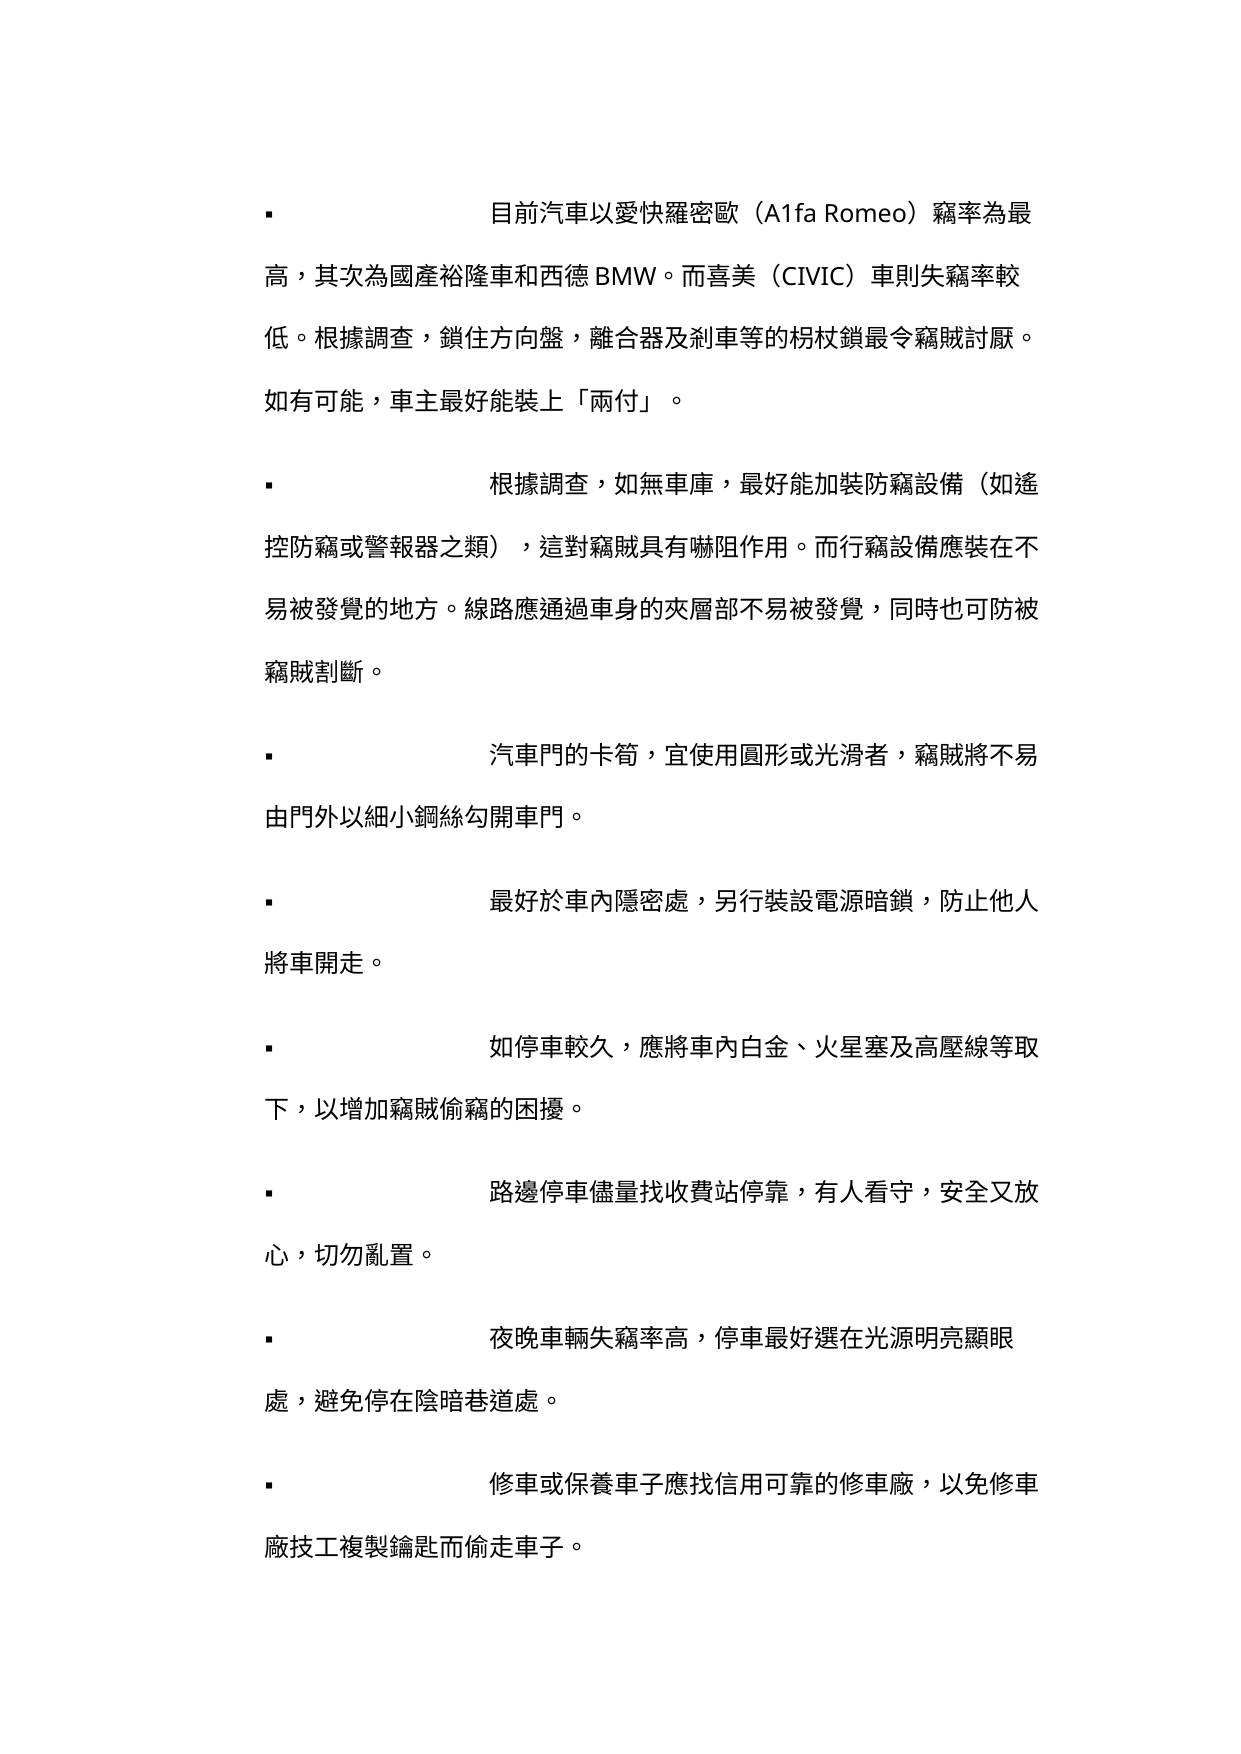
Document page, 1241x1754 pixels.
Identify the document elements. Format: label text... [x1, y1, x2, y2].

table_header 在所有的犯罪類型中，竊盜犯罪一直是發生率較高的犯罪型態，由我國歷年的犯罪統計資料顯示，竊盜犯罪在所有刑案中所佔比率恆為各種犯罪之冠，以民國98年刑案統計為例，當年警方共登錄刑案386,075件，竊盜案件（含汽、機車竊盜）為155,151件，佔所有犯罪40％。就一般民眾對竊盜犯罪的感受而言，每個人都有可能成為竊盜犯罪的被害客體，而且隨時處於被害危險中，因此竊盜犯罪也一直是大家最切身關心的問題，對民眾治安感受的測量，也經常以竊盜犯罪的發生率為指標。 【竊盜案件之法律規定】 所謂竊盜案件，係指行為人意圖為自己或第三人不法之所有，而竊取他人之動產者。就我國法律對竊盜案件之規範，因行為時、地、手段或被害客體之不同而有下列各種規定： 刑法之規定 普通竊盜罪：意圖為自己或第三人不法之所有，而竊取他人之動產者，為竊盜罪，處五年以下有期徒刑、拘役或五百元以下罰金。(刑法第三百二十條第一項) 構成要件 法律效果： 犯本罪者，處五年以下有期徒刑、拘役或五百元以下罰金。 行為人若為直系血親、配偶或同財共居親屬之間得免除其刑；前項親屬或其他五親等內血親或三親等內姻親之間，因行為人與被害人間特殊之關係，刑法第三百二十四條另加以規範。 竊佔罪：意圖為自己或第三人不法之利益，而竊佔他人之不動產者，依前項之規定處斷。(刑法第三百二十條第二項) 構成要件 法律效果： 犯本罪者，處五年以下有期徒刑、拘役或五百元以下罰金。 行為人若為直系血親、配偶或同財共居親屬之間得免除其刑；前項親屬或其他五親等內血親或三親等內姻親之間，因行為人與被害人間特殊之關係，刑法第三百二十四條另加以規範。 加重竊盜罪(刑法第三百二十一條) 犯竊盜罪，而在實施方法、時、地或聚集人數之不同，具有下列特別要件之情形者，因其犯罪惡性較為重大而有加重其刑之規定。 加重要件 法律效果 犯本罪者，處六月以上，五年以下有期徒刑 親屬竊盜罪：(刑法第三二四條) 行為人犯本章之罪，但因與被害人間有親屬關係，親屬間因親情不願行為人受法律制裁，且親屬間因共居關係，對財物未設防，增加犯罪機會，較易發生竊取行為。 構成要件 法律效果： 其他法律之規定 電業法中有關電氣竊盜之規定 根據民國96年3月21日修正公布之「電業法」規定： 第105條：竊盜或損壞電桿、電線、變壓器或其他供電設備者，依刑法之規定從重處斷。 第106條：有左列行為之一者為竊電，處五年以下有期徒刑、拘役或五百元以下罰金： 一、未經電業供電，而在其供電線路上私接電線者。 二、繞越電度表或其他計電器，損壞或改動表外之線路者。 三、損壞或改變電度表、無效電力計、其他計電器之構造，或以其他方法使其失效不準者。 四、在電價較低之線路上，私接電價較高之電器者。 五、包燈用戶，在原定電燈盞數及瓦特數以外，私自增加盞數或瓦特數者。 六、電力用戶，在原申請馬力數、瓩數或仟伏安數以外，私自增加馬力數瓩數或仟伏安數者。 森林法中有關森林竊盜之規定： 森林法第50條 竊取森林主、副產物，收受、搬運、寄藏、收買贓物或為牙保者，依刑法規定處斷。 森林法第51條第1項 於他人森林或林地內，擅自墾殖或占用者，處六月以上五年以下有期徒刑，得併科新台幣六十萬元以下罰金。 森林法第52條 竊取森林主、副產物而有左列情形之一者，處六月以上五年以下有期徒刑，併科贓額二倍以上五倍以下罰金： 一、於保安林犯之者。 二、依機關之委託或其他契約，有保護森林義務之人犯之者。 三、於行使林產採取權時犯之者。 四、結夥二人以上或僱使他人犯之者。 五、以贓物為原料，製造木炭、松節油、其他物品或培植菇類者。 六、為搬運贓物，使用牲口、船舶、車輛，或有搬運造材之設備者。 七、掘採、毀壞、燒燬或隱蔽根株，以圖罪跡之湮滅者。 八、以贓物燃料，使用於礦物之採取，精製石灰、磚瓦或其他物品之製造者。 前項未遂犯罰之。 第一項第五款所製物品，以贓物論，沒收之。 【竊盜案件之原因分析】 犯罪人方面 許多的犯罪學研究指出，竊盜者經常是來自一個缺乏家庭的愛和溫暖的小孩——至少，對他而言，家庭是一個不快樂的場所。他們的家庭或破碎、或父母離散、或父母對他們過份的溺愛、寵愛，或管教態度過份的嚴厲鬆弛或拒絕。無論如何，資料顯示孩子早期所受家庭社會化的好壞顯將影響其未來的發展和行為。 雖然國內尚未有充分的資料為佐證，但國外的研究卻指出，成年時之「習慣性犯罪者」（Habitual Offender）幼時即常有從事許多偏差行為的傾向。其中Patterson的研究頗值注意。他在Oregon Social Learning Center的實證研究指出（1980），青少年早期偏差行為的特徵包括：在排泄上較無法自我控制，認為自己是不幸的一群，常被命運之風吹得到處跑而無法控制自己。且常負面地認為自己、家庭及朋友等均是社會的被害者。而偷竊者的早期症狀則更包括：甚少做家事，因為他們「訓練」父母親使父母親相信，他們不可能做家事。他們在成就測驗或智商測驗上的分數均較低。他們常逃學、逃家或被退學，這些孩子在同學群中常較不出眾，或被排擠拒絕。他們亦較缺乏社交的技巧和訓練。但最重要的，Patterson的研究指出，父母親的育兒技巧和對孩子的訓練常是決定孩子是否會偷竊的重要因素。因為Patterson發現，在許多有偷竊小孩的家庭中，父母親常認為，因為他們從未真正看到孩子偷竊，因此他們無法證明孩子「曾經偷竊」，也因此，他們不能懲罰孩子。而在許多狀況下，雖然他們看到孩子偷竊，孩子的「理由」（或故事）卻常被父母親所接受，因此常為孩子辯護，而認為他人對孩子有所挑剔。Patterson認為，這些孩子的父母親常與其孩子對偏差行為具有相同的價值觀和認知——認為偷竊並不是很嚴重的不法行為。從社會學習理論的觀點而言，這些孩子的父母親正是提供孩子偏差行為的榜樣——也就是說，雖然他們並未強化（增強）偷竊行為，但他們卻也不認為偷竊這種小事值得懲罰，因此，孩子的偏差及偷竊行為大可不受禁忌。如果，再配合上述因「社會解組」而造成成人的態度、價值觀和道德的軟化，而我們亦有愈來愈多的年輕父母親在孤立的家庭下運作、教導子女，社區鄰里對孩子父母的約束力均將減弱，大眾傳播媒體的影響，孩子缺乏了很好的行為榜樣，我們實難保證我們的下一代孩子將不會比我們更「偏差」，行為亦將更乖張。 Patterson亦發現有偷竊小孩的家庭具有下列特徵： 父母親常不知道孩子在做什麼。 父母親常無法長時間地監督孩子的行為。 在社會技術上（社交）不能成為孩子的榜樣。 不能清楚地說明家庭規範。 對孩子的違規行為不能予以合理、理智的懲罰。 對於守法行為未能即時予以強化。 對於家庭中的糾紛與衝突未能予以化解，而使其惡化。 家庭中充滿了冷漠、互不關心，成員均顯得較不友善。 偷竊者之父母親較之正常孩子的父母親較少懲罰孩子的不良行為。 顯然地，這些家庭均不能或不願意認真地投注（或投資）於孩子早期的教養，任令孩子從事輕度的偏差行為，而逐漸發展成較高和嚴重的偏差及偷竊行為。 赫胥（Hirschi, Travis,1983）因此而提出了一個以父母親及家庭為中心的犯罪預防模式。赫胥認為，若要教導孩子不從事暴力、偷竊及詐欺行為，父母親必須(1).關注孩子，(2).監督瞭解孩子的行為，(3).當偏差行為發生時，承認（recognize）它的存在，(4).矯正孩子的偏差或犯罪行為。在這個模式裡，顯然地父母親所最需要的是對孩子真誠的關心，投入和投資。因為關心孩子的父母親將會認真去監督、瞭解孩子的行為，也會對其不良行為加以糾正。 而在上述的模式中，任何一點的錯誤均可能導致孩子偏差行為的產生。例如，父母親可能對其孩子不夠關心；既使關心也可能沒有時間來監督瞭解孩子的行為；既使關心、瞭解孩子的行為，卻也可能沒有發覺或承認孩子有偏差行為；最後，即使前面各項均具備，父母親卻未具有有效矯正孩子的知識和方法。因此，原先可能沒有問題的孩子，最後卻逐漸產生了問題。生活在價值多元化、道德式微解組社會中的父母，怎能不認真投注精神和力量教導成長中的孩子？ 被害人原因方面 晚近以來，對犯罪原因的研究改採另一個方向，由被害者著手。基本上，犯罪學者體認到，犯罪的發生，〝情境〞（situational）因素扮演很重要的角色。因此，若吾人能改變導使犯罪發生的情境因素，犯罪或許可以有某種程度的降低，也因此才有〝藉環境設計以預防犯罪〞（Crime Prevetion Through Environmental Design, Jefferey, 1971）及〝防衛空間〞（Defesible Space, Newman, 1973）等重要著作及觀念的產生。其中尤以紐曼（Newman, Oscar）的〝防衛空間〞（Defensible Space：People and Design in the Violent City）一書最具影響力。紐曼認為，我們可以設計建築物使其對附近的空間有〝自然的監控力〞（natural surveillance），從而達到威嚇陌生人和潛在犯罪者的目的。 根據紐曼的研究，建築物必須要具備下列四者之一要素（或二者以上之綜合）方能有效地抑制犯罪之功能： 領域感（Territoriality）：認為如能將建築物所擁有的公設財產加以劃分或區分（zoning）與居民從而提高居民的財產權（proprietary）感覺，將能更有效的防制犯罪。 自然監控（Natural Sruveillance）的存在：建築物的設計如能讓其居民從窗戶中觀看公共區域的狀況，則犯罪較少發生。 建築物給人的形象（Image）：建築物本身如為他人附上不良的用語或標籤（Stigma）或名譽則犯罪容易發生。反之，建築物本身如有良好的名聲，則犯罪不易發生。 建築物的四週環境（Milieu）：建築物若能面對較為安全的區域（如政府機構，繁忙的街道等），則犯罪不易發生；反之，則犯罪易於發生。 紐曼的理論曾在美國造成風起雲湧的形勢，美國政府並曾據此而進行了好幾個實驗計劃（Illustration Project）。在此，我們不擬評估其結果或對其理論有更進一步的介紹。目的在使讀者明瞭，由犯罪被害者或情境因素著手預防犯罪是一條甚為可行的方向。藉對竊盜犯罪被害之研究可從（1）自然因素，（2）地理因素，（3）建築物、防竊設備等物理因素，（4）被害者生活習慣，（5）竊盜者之認知因素各方面進行探討。 【竊盜案件之手段分析】 自古以來，每一個國家都有竊盜問題。一般說來，小偷防不勝防，並且破案率不高，我們自有特加小心了。下面一些有關住宅小偷的常識，可供參考： 關於小偷知多少 小偷喜歡偷竊的對象 小偷侵入後的行動 小偷最感頭痛的防備 竊盜案件之手段 竊盜案件之犯罪手法可區分為七類，在各類型竊盜方式中以非毀越侵入竊盜(如順手牽羊、乘人不備、闖空間或伺機竊取等)所佔比例最高其次為車輛竊盜。 扒竊 跟蹤扒竊 擁擠時扒竊 上下車行竊 共犯掩護扒竊 故意碰撞扒竊 教唆扒竊 衣物扒竊 割物行竊 內竊 監守自盜 親屬竊盜 同屋行竊 傭役或侍者行竊 侵入竊盜 毀越侵入竊盜 非毀越侵入竊盜 大搬家 竊盜保險櫃 車輛竊盜 撬開(門啟)車門窗 以車拖(搬)車 偽稱試車 租車行竊(藉機配鎖) 修理工勾結 打破車窗玻璃 破壞車門把手 破壞或撬開車鎖 代客泊車 接通電路竊車 【竊盜案件之處理】 偵查人員受理竊盜案件後之處理 查訪要點 被害人 請被害人詳列失竊物品數量、價值、型式、廠牌、出廠、號碼、顏色及特徵等相關資料以便印製失物查尋通報單，並請被害人提供失竊物品有關資料。 請被害人提供可疑對象資料、有關雇用人員資料或經常在附近地區活動不良分子資料等情報線索。 證人 請證人提供或描述涉嫌對象資料及線索。 其他 前往當舖銀樓等銷贓場所查尋贓物。 紀錄被竊經過細節、俾建立犯罪模式檔案 通報各單位協查。 蒐證要點 蒐證處所 犯罪地點。 犯罪現場竊犯出口處。 竊犯逃離現場路線。 蒐證標的 竊犯遺留之跡證。 竊犯竊盜工具。 犯罪所得之物。 竊案被害人現場之處理與報案方式： 詳列失竊物品數量、價值、型式、廠牌、出廠、號碼、顏色及特徵等相關資料以便印製失物查尋通報單 平常應將重要電話號碼(如附近警察局、派出所、醫院等)寫在小紙片上，黏貼於電話機上。 如遭失竊，應保持現場完整(尤其竊賊觸摸過的地方)，立即以「一一０」向警察單位報案處理。 財物失竊雖是遺憾之事，但如果因而引起家人的失和或恐懼心理，將更加划不來。故處理竊案時，應保持冷靜，家人間不可互相指責、吵架、或高聲叫囂，以免引起小孩極大驚慌感。 發現家裡失竊時，除立即報案外，並在事後走告守望相助組織、鄰居街坊，以提高警覺，加強防護。 親戚朋友或鄰居中，如有人失竊，應多加安慰，不要過份傷心，因金錢財物之損失並不比生命身體來得重要。 面臨竊賊處理方法 面臨竊賊時注意事項： 大部分小偷目的在於金錢財物之取得,不會隨意傷人。因此應注意以下步驟: 如於家中或無人處遭遇小偷時，應保持鎮靜，勿慌張失措。 考量自己能力，如能對付竊賊，可打草驚蛇，製造聲響，警告竊賊，使其離去，再迅速報警處理。 如不能對付竊賊，,最好避免和他正面衝突。應記住:「金錢財物不比生命重要」，切忌以武器攻擊，可能反遭不幸。但要記住竊賊特徵，以及是否觸摸過任何物品，留下指紋。 如在公共場所或人群眾多處及營業場所發現竊賊時，可立即喊賊，並要求現場民眾共同擒賊，而且迅速報警處理。 平常在家中，可置一防衛性木棍或鐵棍等，,以備急需。 遠親不如近鄰，平常應與鄰居守望相助，急難時可互相協助。如能以電鈴或防竊系統，與左右鄰居或守望相助崗亭或保全公司等相連接，小偷來時可暗中通知他們協助報警擒賊，或共同處理。 【竊盜案件之預防措施】 住宅防竊 自古以來，每一個國家都有竊盜問題，尤其是住宅。一般說來，小偷防不勝防，並且破案率不高，為防止竊案之發生，下面一些有關住宅防竊的常識，可供參考： 住宅防竊注意事項 儘管有很好防竊設備,仍不能保證不會被竊,下面幾個原則若能遵守,應可減少失竊機會: 外出時或每夜睡前,一定要檢查門窗並上鎖。 貴重物品不可放置明顯處,應妥加收藏。同時,若有可能,應做上暗號,或將它的特徵、型式、編號記下,或拍照存證。 家中如有防竊設備,就應充分利用,並經常檢修。 加裝門窗防竊裝置,所費不多,但卻非常有用。 外出或遠行時,佈置成像有人在家情形,並且盡量避免陌生人知道確實無人在家。 失竊後,不可因價值少或無信心追回而不報案;不報案時將使竊賊食髓知味,再來光顧。 公共照明或報案設備如有損毀故障,應立即報請檢修。 如有可能,日常生活之行為習慣和工作習慣,應避免一成不變,以免宵小有機可乘。 如裝有鐵門鐵窗,須考慮危難時之逃生孔道。選擇鐵材要粗厚,裝設要由內而外,並且不要留有空隙。 公寓與宿舍的防竊 公寓與宿舍的防竊，有以下幾點注意： 房舍門窗除採光和通風所需外，應儘量少設少開，以減少防竊上的困難。 應多與鄰居交往，彼此守望相助，減少被竊的機會。 公寓樓梯通往屋頂陽台的門，以及樓梯間三不管的地帶，常為竊賊來去的地方，應派人負責管理，或定時巡察。 配打住宅門窗鑰匙時，最好親自前往。 住宅附近如有陌生人打轉，行跡詭異，或有不明來路的車輛停放，需提高警覺。 送貨服務、家庭修繕人員按鈴或敲門時，應確定來人身份，不可隨便放入，進入屋裡後，最好親自陪同檢修。 大門應裝置「眼孔」和「門鍵」，以便開門前可辨別來人。避免敞開大門，使外人有觀察屋裡陳設的機會。 家裡遇有外人按錯門鈴的現象時，須提高警覺，這可能就是竊賊投石問路，探查環境的方式。 電話常是竊賊打探的工具，故儘量少讓外人知道，接獲不明電話時，也不可透露家裡情形，以免竊賊所乘。 剛建立的新社區或住宅大廈，左右鄰居稀少，相識不多。除非必要，不必急著搬入，最好裝好防竊設施（裝設要由內而外），一切佈置妥當後，再行搬入。 房子改租他人時，應更換門鎖和防竊設備，並記下前房客家人的有關資料，租用他人房子時，上述措施也非常重要。 平時隨時攜帶的門鎖，不可亂丟，以免他人有意仿造，其後果將不堪設想。 購用家具、電器用品時，如經濟狀況許可，宜選購笨重體大、小偷不易搬動的為佳。 住家的外門應以實心木頭做成，空心的木材脆弱，易受竊賊破壞。 裝設大型信箱，固可容納較多郵件，但應儘量避免可從窗口伸手或伸物打開自動門鎖。 夏天使用冷氣機時，應提高警覺，儘量避免一家人共處一室，使小偷有機乘虛而入。 好鎖是值得購用的，因為它使小偷花更多時間和精神，心理上感覺沮喪，也即增加被抓的機會。 活動樓梯不可隨便放在屋外，如無法收藏在屋內，也一定要上鎖。 鄰近如有蓋房子，竊賊常利用以觀察你的屋內，而後行竊，因此門禁及窗簾均需緊閉，以免小偷可打探和行竊。 通風口要儘量做得小，並加裝鐵條，以免小偷由此爬入作案；樓上排水管的裝設，也要做得不讓小偷有攀爬的立足點。 不清楚身份的人通報「家人在外發生車禍」或其他不幸事件時，需提高警覺以防通報者是個騙子。 獨門、獨院住宅的防竊 僱用服務人員，須充分了解他們的背景。離職時，也儘可能更換門鎖。受僱幾天就藉故離職的，極可能是竊賊的同夥，不能不防備。 衣著華貴、高級住宅、名牌轎車都是竊賊的目標，因此，切忌過份炫耀而惹眼，引來盜難。 家中的防竊設備及裝置，應請防竊專家或信用可靠的保全公司加以鑑定和改進。 獨門大宅，面積廣大，不易照顧，養隻訓練過的狼犬，有益安全。 使用自動「電話答錄機」時，切忌在留言中說出自己何時回來，以免竊賊有充分下手的機會。 花園種植樹木花草，應加選擇，如無特殊目的，不宜選擇過於繁雜隱密的植物。造園設計亦應減少視線死角；喬木應避免種植牆邊，便利竊賊攀爬。 大門之內、主屋之外，入夜應打開照明設備。 姓名不要標示在信箱或門上，以免竊賊藉此查得電話，打探虛實。 屋裡無人，或人皆到後院時，一定要注意前門是否上鎖，以免歹徒乘機潛入。 平常外出時的防竊 全家出門時，避免全體在外乘車，讓人知道是全家外出。 平時全家外出而無人時，白天可打開收音機，晚間打開電燈。收音機與電燈若配合定時開關機器，時開時關，則效果更佳。 避免一家人共用一把鑰匙，或將鑰匙藏在門框上，花盆下，竊賊發現，後果將不堪設想。 窗簾用以防止竊賊窺視屋內情形，拉上窗簾，再配合電燈和收音機，效果加倍。 不可輕易透露外出的消息，不輕易地洩露給認識不深的人，也會釀成盜難。 車庫要關閉。洞開的車庫，而又沒有車輛，就是告訴小偷家裡沒人。 外出時，家人可互相配合調整，儘量不要常常沒人在家。 請鄰居、守望相助巡守員代為關照。 外出時將警報系統與鄰居或守望相助崗亭相連接。 長期外出時的防竊 舉家遠遊，切忌在門上張貼「主人外出……x日回來」等字樣的通告。 訂閱的報紙、雜誌、及訂購的牛奶，在遠行前，須通知停送，郵件包裡則請鄰居代收。 貴重物品應寄放銀行保險箱，或暫時化整為零散放在安全隱密的地方。 新婚夫妻住宅，切忌在門楣上貼「囍」字。剛結婚時，嫁奩豐富、家具嶄新，再加上蜜月旅行，等於是替小偷製造行竊的機會。 如果你參加的旅行團，由某團體代辦，並且旅行計劃和參加人姓名曾經在報上刊登過，你在旅行期間應加強戒備。 找個可信賴的鄰居，請他代為注意，或請親朋好友暫時住人看守房子，且須叮嚀對不明人士的詢問，不必告訴詳細的行程。 旅行前，將防竊鈴、警報糸統等設定妥當，並加以測試。 旅行期間，電話不可切斷，裝成為「講話中」的訊號可避免歹徒利用電話打探虛實。 窗簾拉上有助防竊，但悉數拉上則易顯示無人在家的跡象。選擇一兩個無法窺覦內部的窗簾，以示有人在家。 請鄰居剪修花卉，亦可製造有人在家的模樣。 返回家門第一件事，先檢查有無竊賊光顧，如發現異狀，不要入屋，立刻打「110」，報警處理。 工商場所防竊 有許多竊案，往往是因被害者的疏忽所造成。因此，如果能時常提高警覺，可以減少很多財物的損失。此外，任何竊盜行為都有一共同點：先觀察環境、地勢，然後下手。所以，凡發現行跡怪異的人，皆須提高警覺。僱用職員，應注意其品德。在商店門外，張貼「設有特別防盜系統」的標識，以示警告。下面提供一些有關工商場所防盜的常識。 百貨公司與超級市場的防竊注意事項 在假日人潮洶湧時，工作人員提高警覺。 於適當的地點，裝置閉路電視或反光鏡。 當顧客索取統一發票，店員必須離開專櫃時，應提防乘機行竊。 收銀處應設防盜警鈴，按鈕要裝在適當位置。 僱用員工，注意品性，避免監守自盜。 在公司內張貼警示標語，或明示獎勵檢舉，以遏阻客人順手牽羊。 注意藉機與店員磨嘴皮，企圖趁機下手者。 加強從業人員的服務態度，避免引起報復性的竊盜行為。 注意停電時的防盜措施。 注意孩童的出入，他們可能被利用行竊。 注意突發事件，如有人大聲爭吵，謹防聲東擊西。 請顧客將手提袋放在寄物架上，再進入超級市場。 易於夾帶的貴重物品，儘可能以專櫃擺售。 由便衣人員佯裝顧客，巡視於內。 打烊前，徹底檢查每一個角落，尤其是廁所、貯藏室，勿讓宵小藏身，入夜行竊。 打烊時，注意門窗是否安全上鎖。 打烊後，應有人值夜留守。 珠寶店的防竊注意事項 珠寶店與藝品店，是竊賊最樂於光顧的地方，夜間應由機警的人留守。 設置厚重的鐵門及防盜系統，並注意檢修。 最好向信譽良好，制度健全的保全公司投保。 店內職員應熟知與警察聯繫的方法。 若遇有三、五人一組入內選購珠寶，應防調包，以及被聲東擊西，趁機行竊。 店內鑰匙，最好由老闆自行保管。 對於突發的事件，須有應變的措施與能力。 應防止宵小於打烊關門前，躲藏於店內。 珠寶店打烊「關門後」，才將貴重物品藏在保險櫃或其他隱密處所。 應熟知貴重物品的特徵，萬一失竊，有助於查贓。 每天打烊後，拿珠寶回家時，千萬要注意路上的安全。 旅館業的防竊注意事項 旅客的貴重物品，應點交服務台保管。 房間內張貼警示標語，提醒旅客小心防竊。 房間內應有良好的防竊裝置，例如雙重鎖。 業者應注意職員的操守。 旅客眾多時，應防備有人乘機行竊，並提醒旅客注意自己所攜帶的行李。 旅館的照明設備應充足，以免宵小藏匿。 櫃台應時時刻刻有人值班，勿輕易離開。 注意訪客的身份及行動。 告知旅客，要注意無故闖入自己房間，或藉口走錯房間的人。 旅客遺失房間鑰匙，最好馬上換裝。 旅客暫時離開房間時，應在其房間門口掛上「請勿打擾」的牌子。 鑰匙應放在櫃台的隱秘處，以免夜晚服務生離開時，被小偷拿到。 一般商店的防竊注意事項 櫃台宜設置在適當的地方，可以清楚地觀察顧客的行動。 顧客眾多時，謹防混水摸魚。 張貼警告標語，如「偷竊依法嚴辦」。 商品要加入註記，以免引起糾紛。 物品賣出，應加以包裝。 商品密集區，最好成立「夜巡小組」，守望相助，以防竊賊夜間行動。 商店內的金庫，切忌貼牆而立，因為竊賊可由背面挖空，席捲財物。 設置防盜系統。 當聽到汽車引擎聲、喇叭聲或其他噪音連續不斷，應提高警覺，避免竊賊利用噪音掩護偷竊。 打烊時，應關門點數鈔票，以免引起他人不良企圖。 打烊後，若不留人守夜，應留一盞燈，表示有人在。 營業時間外，所有貴重物品切勿放在展示櫥窗。 工廠防竊注意事項 嚴格檢查進出人員與車輛。 休業時間，應有輪值人員留守，並注意巡視。 工廠應有詳細周全的防竊計劃，並實施操作演習。 警衛安全人員，應加以防竊的專業訓練。 倉庫應設精密的防竊系統。 工廠周圍，應有良好的照明設備。 可以飼養警犬，幫助看守。 與派出所或守望相助崗亭密切聯繫。 車輛防竊 車主切勿因小失大，成為下一個車輛竊盜被害者。汽車失竊年有增加，防竊並無特別良方，在於個人謹慎小心，不嫌麻煩，「隨時將車子加鎖」。如果在防竊上能善加利用守望相助組織，雇人或分派巡視，將可減少損失至最低。 汽車防竊 目前汽車以愛快羅密歐（A1fa Romeo）竊率為最高，其次為國產裕隆車和西德BMW。而喜美（CIVIC）車則失竊率較低。根據調查，鎖住方向盤，離合器及剎車等的枴杖鎖最令竊賊討厭。如有可能，車主最好能裝上「兩付」。 根據調查，如無車庫，最好能加裝防竊設備（如遙控防竊或警報器之類），這對竊賊具有嚇阻作用。而行竊設備應裝在不易被發覺的地方。線路應通過車身的夾層部不易被發覺，同時也可防被竊賊割斷。 汽車門的卡筍，宜使用圓形或光滑者，竊賊將不易由門外以細小鋼絲勾開車門。 最好於車內隱密處，另行裝設電源暗鎖，防止他人將車開走。 如停車較久，應將車內白金、火星塞及高壓線等取下，以增加竊賊偷竊的困擾。 路邊停車儘量找收費站停靠，有人看守，安全又放心，切勿亂置。 夜晚車輛失竊率高，停車最好選在光源明亮顯眼處，避免停在陰暗巷道處。 修車或保養車子應找信用可靠的修車廠，以免修車廠技工複製鑰匙而偷走車子。 租車與人或他人借車，應注意其人品性，以免鑰匙被複製而偷走車子。 如有可能，最好換新零件。根據調查，車子遭竊，零件易於銷贓乃為主因。如能換新零件，則無處銷贓，竊盜自能減少，利人利己，何樂不為。 切勿貪小便宜，購買來路不明的汽車，既犯法（贓物罪），又缺德，且後患無窮。 貴重及可以攜帶之物品，應隨身帶走，不可留置車內。如非不得已，亦應置於車後行李箱，並緊緊上鎖。 名牌轎車之精美標誌，離車時應順手取下帶走，以防被竊。引擎蓋亦應鎖緊，避免內部零件被竊。 機車防竊 機車以偉士牌150CC失竊率較高。其次為三陽野狼與石橋機車。最好的防竊辦法即自己費神停在家中，勿放置騎樓或門外。因竊賊常以小發財車，將機車整輛搬走。 機車如停於門外或騎樓，最好多重加鎖（即前、後輪和把手均上鎖）。鎖頭複雜且為合金製成的鎖較佳，忌便用鏈鎖。因鏈間結合力較差，以大剪刀即能破壞其中環節。 機車停放好後，應左顧右盼，注意附近有無人窺覦。 不要因為停放短暫時間，而忽視停靠地點及未上鎖。最好能內鎖油門，短切電路，防止竊賊開走。 上班或出門在外，應多多利用汽機車保管場，將車寄存保管。花費小錢，卻有人代為保管車輛，可減少被竊的心理負擔。 腳踏車防竊 小孩捷安特越野車和山葉變速車易失竊，應加易於辨認的標誌或記號。且因體積不大，不用時最好能置於家中，以防止被偷走。 如騎車到郊外遊行。上班、外出購物或訪友，應將車子寄存或置於身旁及視線可及的地方，或鎖在樹幹或固定物上。 如無固定可鎖時，可用鎖鏈將數輛車子首尾交錯，並排鎖在一起，以策安全。 腳踏車前後輪或車身上如果漆上顏色，小偷就是想偷也會感到麻煩。 如果花點錢買把枴杖鎖去鎖腳踏車，小偷可能不會以這輛車子作為偷竊的對象。 [188, 158, 1062, 1578]
